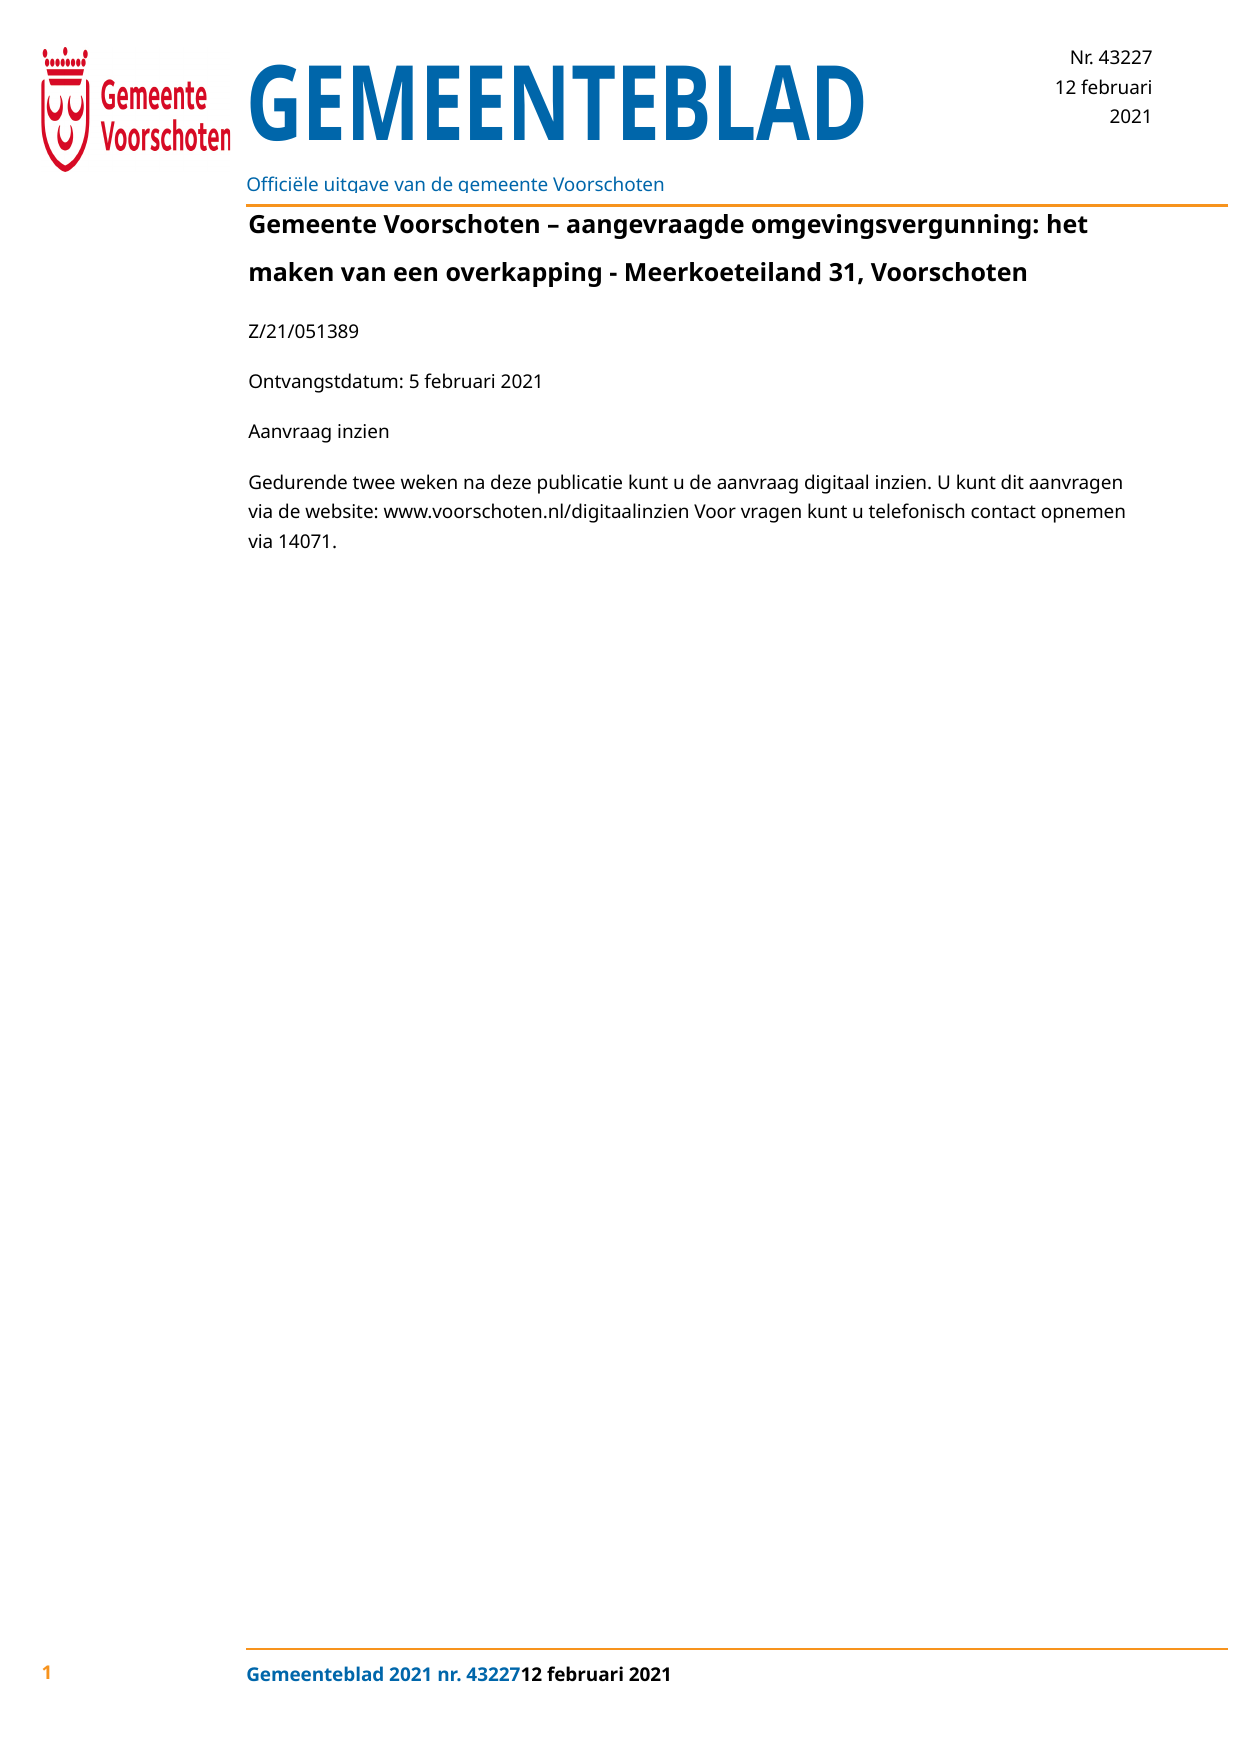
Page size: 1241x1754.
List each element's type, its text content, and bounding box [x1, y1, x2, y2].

text Z/21/051389 [248, 318, 1152, 344]
text Gemeente Voorschoten – aangevraagde omgevingsvergunning: het maken van een overkapping - Meerkoeteiland 31, Voorschoten [248, 207, 1152, 288]
picture [41, 47, 231, 172]
text Ontvangstdatum: 5 februari 2021 [248, 368, 1152, 394]
text Aanvraag inzien [248, 419, 1152, 444]
text Gedurende twee weken na deze publicatie kunt u de aanvraag digitaal inzien. U kunt dit aanvragen via de website: www.voorschoten.nl/digitaalinzien Voor vragen kunt u telefonisch contact opnemen via 14071. [248, 469, 1152, 554]
